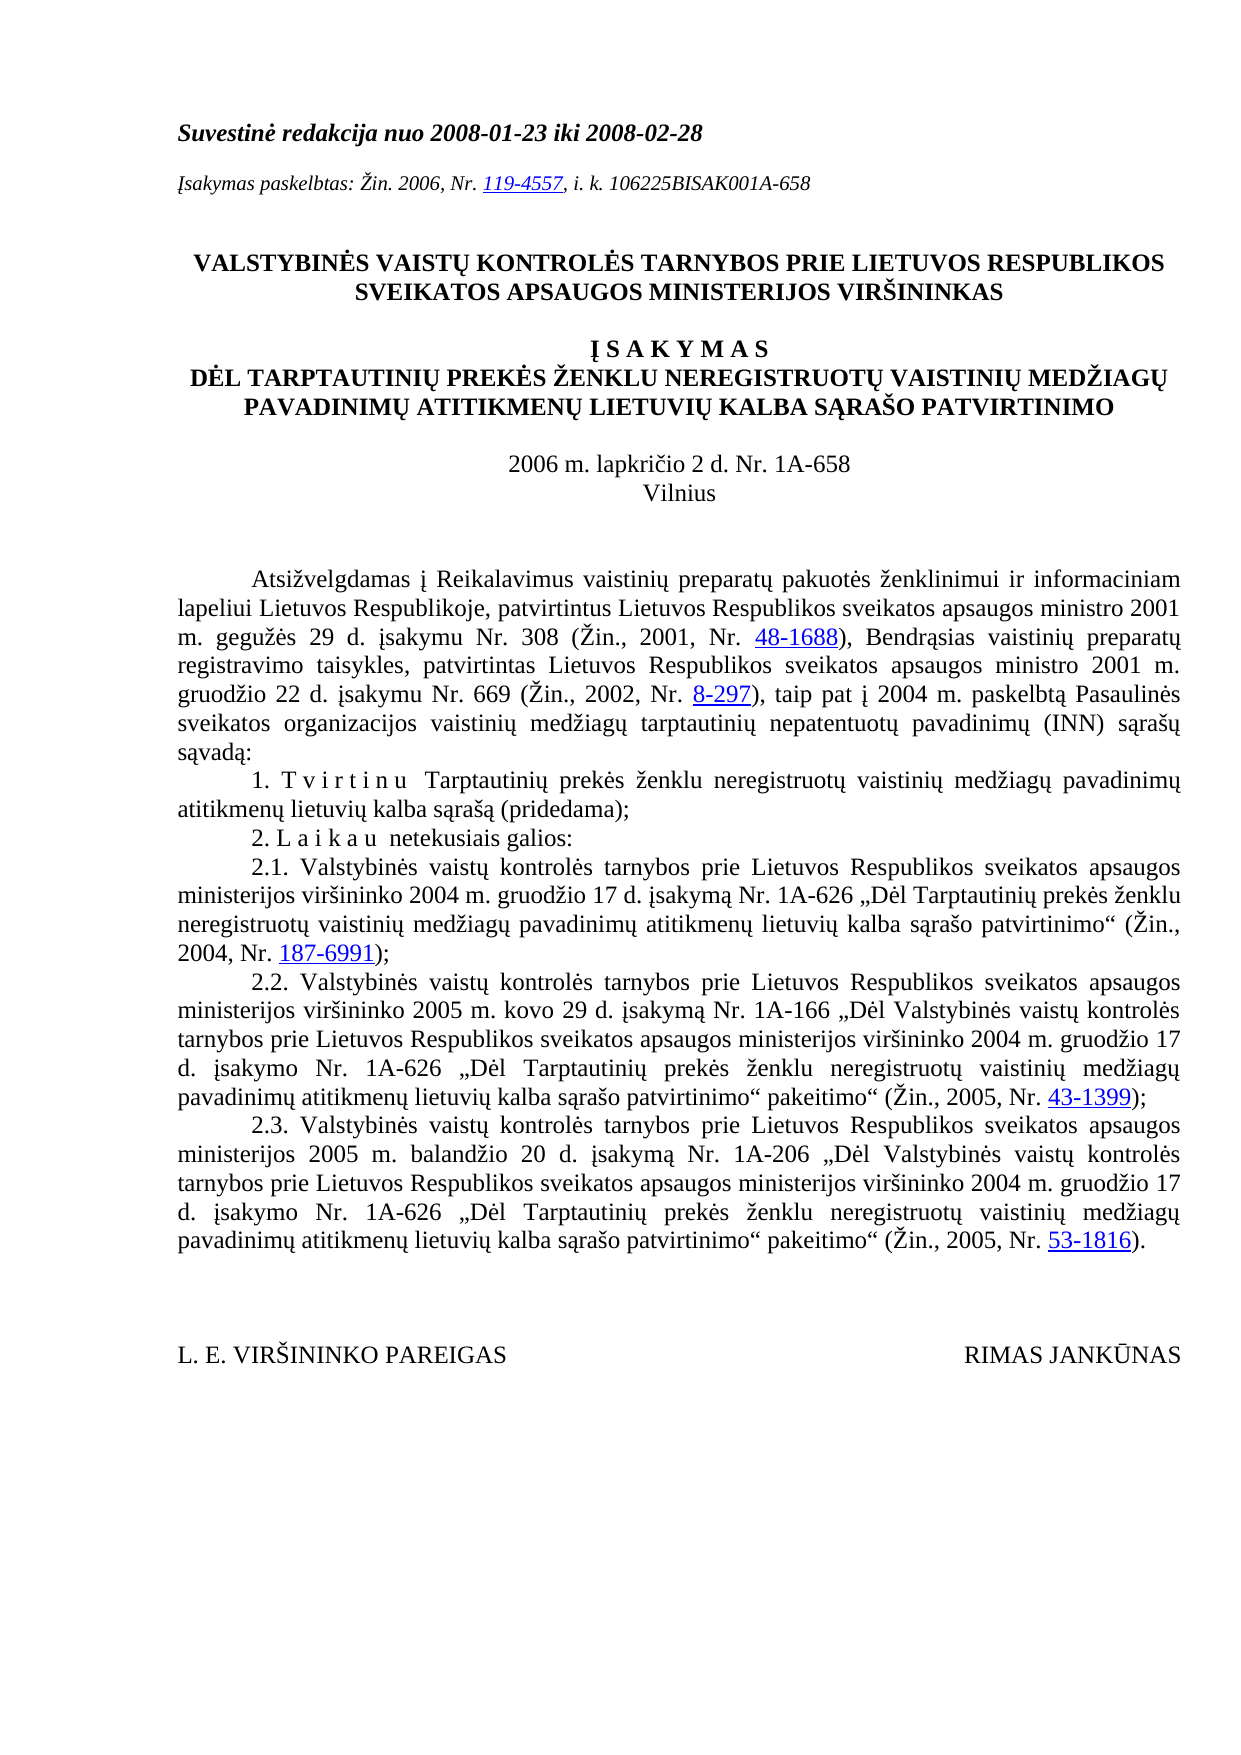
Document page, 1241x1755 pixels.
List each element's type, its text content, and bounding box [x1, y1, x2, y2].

text Vilnius [177, 478, 1181, 507]
text 2006 m. lapkričio 2 d. Nr. 1A-658 [177, 449, 1181, 478]
text 2.2. Valstybinės vaistų kontrolės tarnybos prie Lietuvos Respublikos sveikatos apsaugos ministerijos viršininko 2005 m. kovo 29 d. įsakymą Nr. 1A-166 „Dėl Valstybinės vaistų kontrolės tarnybos prie Lietuvos Respublikos sveikatos apsaugos ministerijos viršininko 2004 m. gruodžio 17 d. įsakymo Nr. 1A-626 „Dėl Tarptautinių prekės ženklu neregistruotų vaistinių medžiagų pavadinimų atitikmenų lietuvių kalba sąrašo patvirtinimo“ pakeitimo“ (Žin., 2005, Nr. 43-1399); [177, 967, 1181, 1110]
text 2.3. Valstybinės vaistų kontrolės tarnybos prie Lietuvos Respublikos sveikatos apsaugos ministerijos 2005 m. balandžio 20 d. įsakymą Nr. 1A-206 „Dėl Valstybinės vaistų kontrolės tarnybos prie Lietuvos Respublikos sveikatos apsaugos ministerijos viršininko 2004 m. gruodžio 17 d. įsakymo Nr. 1A-626 „Dėl Tarptautinių prekės ženklu neregistruotų vaistinių medžiagų pavadinimų atitikmenų lietuvių kalba sąrašo patvirtinimo“ pakeitimo“ (Žin., 2005, Nr. 53-1816). [177, 1110, 1181, 1254]
text L. E. VIRŠININKO PAREIGAS RIMAS JANKŪNAS [177, 1340, 1181, 1369]
text Atsižvelgdamas į Reikalavimus vaistinių preparatų pakuotės ženklinimui ir informaciniam lapeliui Lietuvos Respublikoje, patvirtintus Lietuvos Respublikos sveikatos apsaugos ministro 2001 m. gegužės 29 d. įsakymu Nr. 308 (Žin., 2001, Nr. 48-1688), Bendrąsias vaistinių preparatų registravimo taisykles, patvirtintas Lietuvos Respublikos sveikatos apsaugos ministro 2001 m. gruodžio 22 d. įsakymu Nr. 669 (Žin., 2002, Nr. 8-297), taip pat į 2004 m. paskelbtą Pasaulinės sveikatos organizacijos vaistinių medžiagų tarptautinių nepatentuotų pavadinimų (INN) sąrašų sąvadą: [177, 564, 1181, 765]
text 2. Laikau netekusiais galios: [177, 823, 1181, 852]
text Įsakymas paskelbtas: Žin. 2006, Nr. 119-4557, i. k. 106225BISAK001A-658 [177, 171, 1181, 195]
text 2.1. Valstybinės vaistų kontrolės tarnybos prie Lietuvos Respublikos sveikatos apsaugos ministerijos viršininko 2004 m. gruodžio 17 d. įsakymą Nr. 1A-626 „Dėl Tarptautinių prekės ženklu neregistruotų vaistinių medžiagų pavadinimų atitikmenų lietuvių kalba sąrašo patvirtinimo“ (Žin., 2004, Nr. 187-6991); [177, 852, 1181, 967]
text Suvestinė redakcija nuo 2008-01-23 iki 2008-02-28 [177, 118, 1181, 147]
text 1. Tvirtinu Tarptautinių prekės ženklu neregistruotų vaistinių medžiagų pavadinimų atitikmenų lietuvių kalba sąrašą (pridedama); [177, 765, 1181, 823]
text DĖL TARPTAUTINIŲ PREKĖS ŽENKLU NEREGISTRUOTŲ VAISTINIŲ MEDŽIAGŲ PAVADINIMŲ ATITIKMENŲ LIETUVIŲ KALBA SĄRAŠO PATVIRTINIMO [177, 363, 1181, 420]
text Į S A K Y M A S [177, 334, 1181, 363]
text VALSTYBINĖS VAISTŲ KONTROLĖS TARNYBOS PRIE LIETUVOS RESPUBLIKOS SVEIKATOS APSAUGOS MINISTERIJOS VIRŠININKAS [177, 248, 1181, 305]
